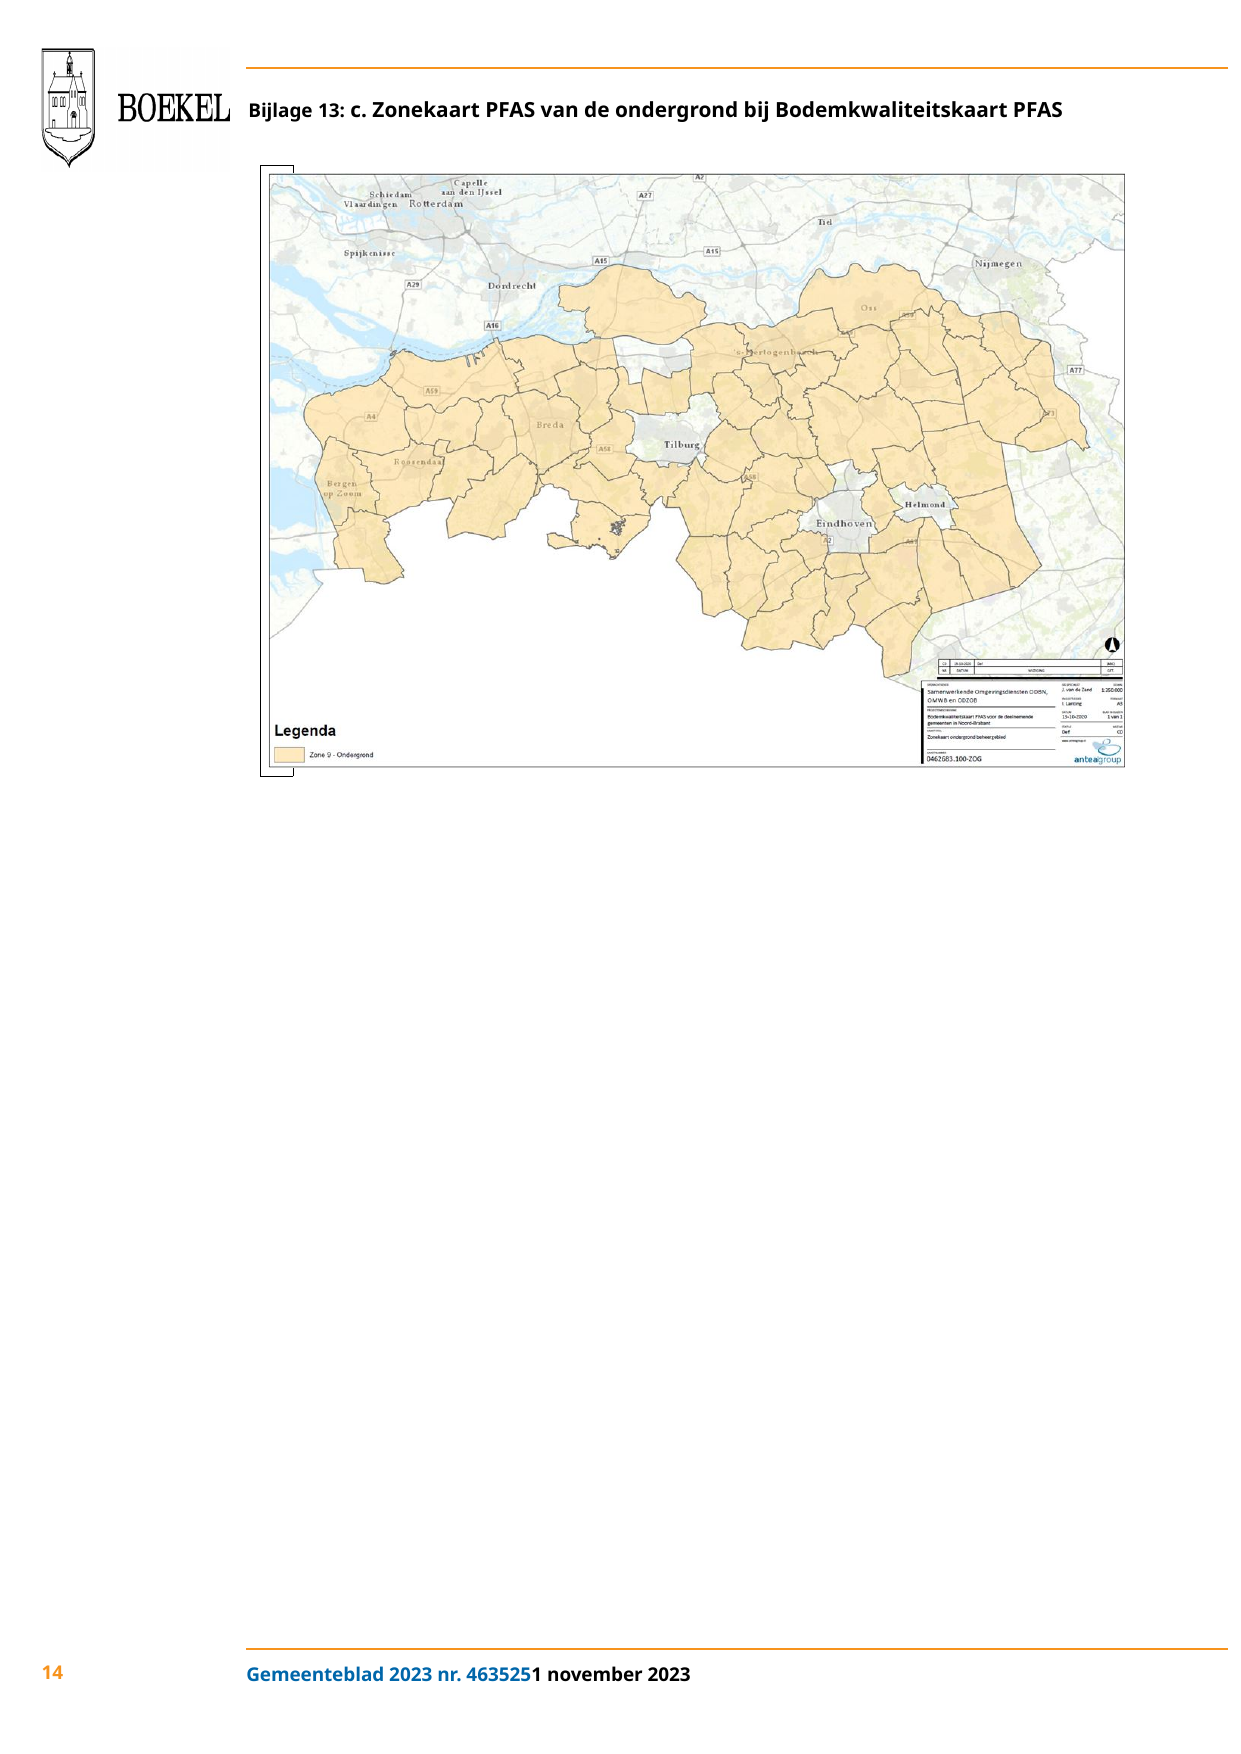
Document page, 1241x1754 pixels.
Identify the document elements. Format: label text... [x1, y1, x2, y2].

picture [41, 47, 231, 172]
picture [268, 173, 1125, 768]
text Bijlage 13: c. Zonekaart PFAS van de ondergrond bij Bodemkwaliteitskaart PFAS [248, 95, 1152, 123]
